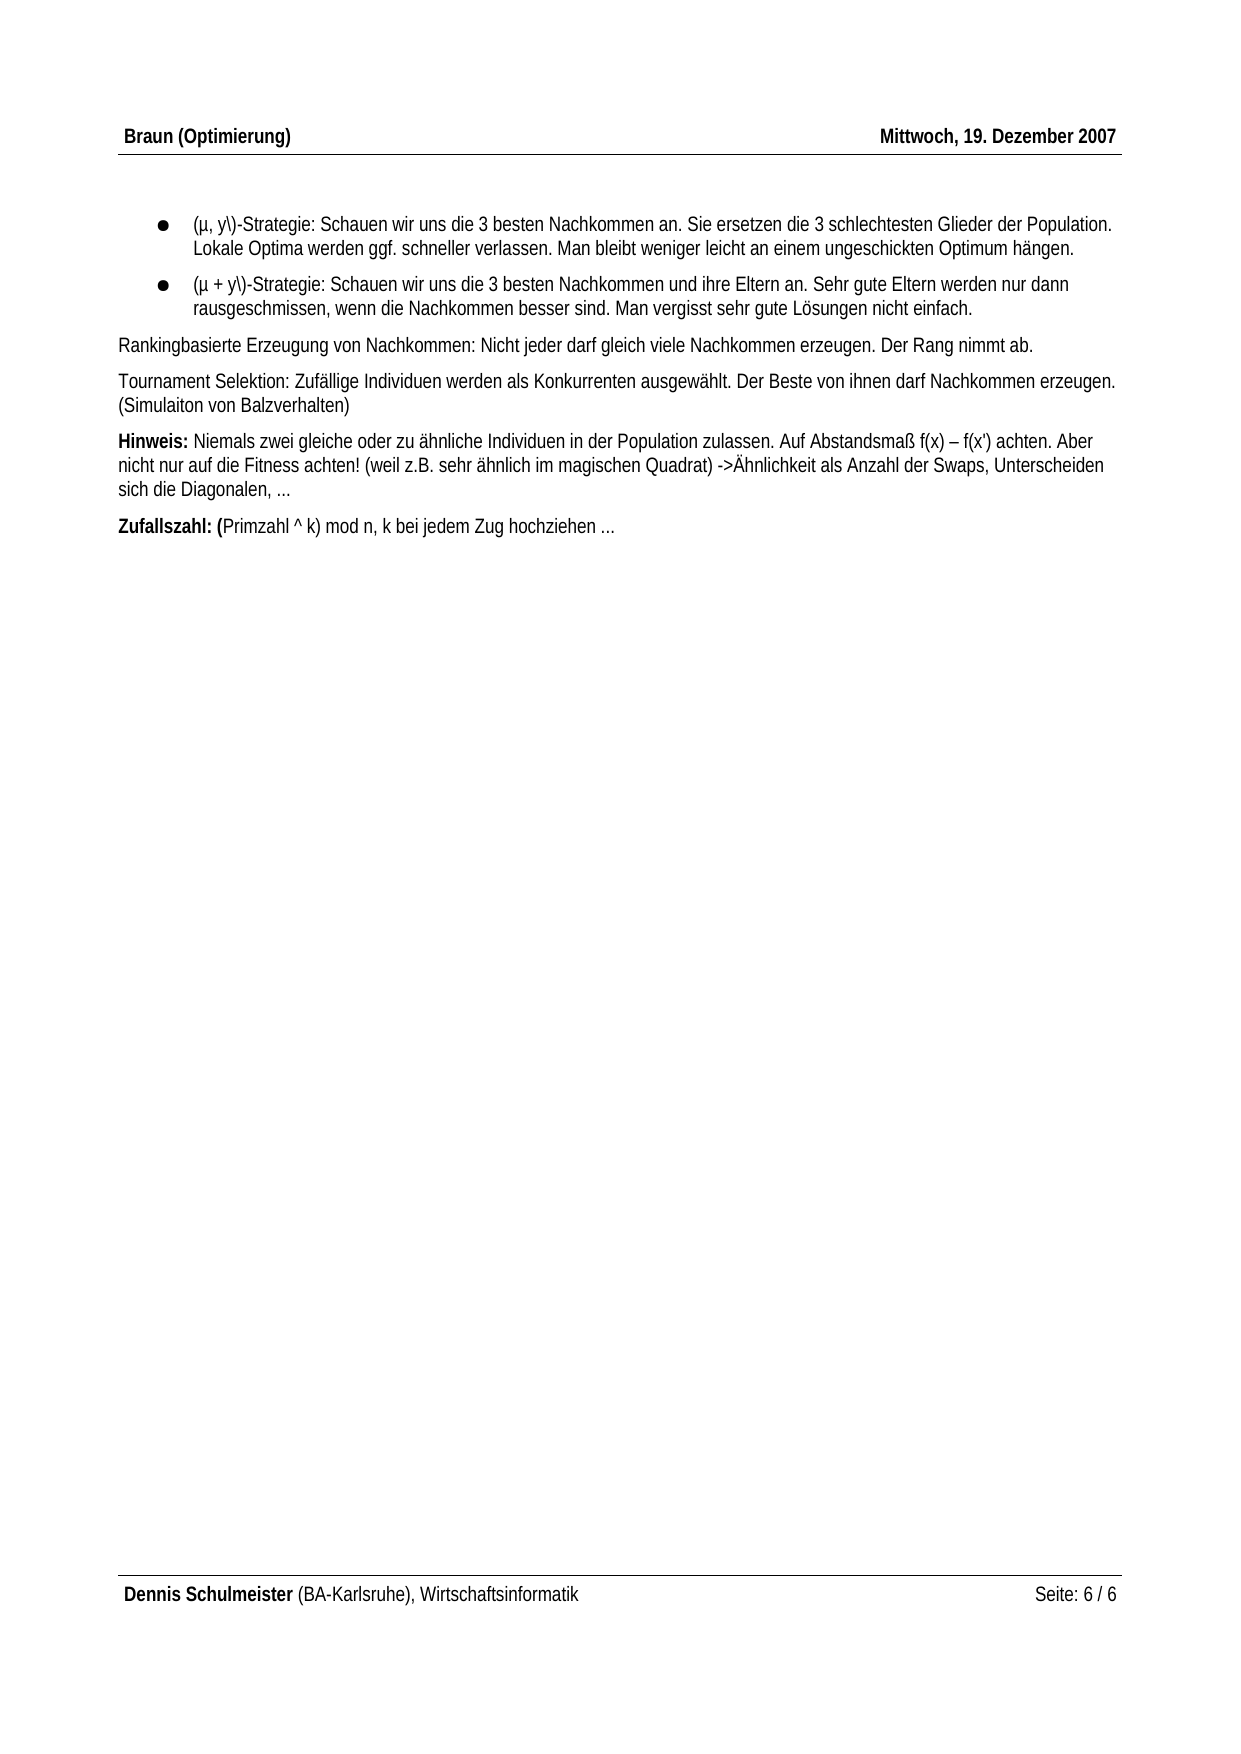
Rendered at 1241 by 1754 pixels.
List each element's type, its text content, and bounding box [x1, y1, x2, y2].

list (µ + y\)-Strategie: Schauen wir uns die 3 besten Nachkommen und ihre Eltern an. Sehr gute Eltern werden nur dann rausgeschmissen, wenn die Nachkommen besser sind. Man vergisst sehr gute Lösungen nicht einfach. [156, 272, 1122, 320]
list (µ, y\)-Strategie: Schauen wir uns die 3 besten Nachkommen an. Sie ersetzen die 3 schlechtesten Glieder der Population. Lokale Optima werden ggf. schneller verlassen. Man bleibt weniger leicht an einem ungeschickten Optimum hängen. [156, 212, 1122, 260]
text Hinweis: Niemals zwei gleiche oder zu ähnliche Individuen in der Population zulassen. Auf Abstandsmaß f(x) – f(x') achten. Aber nicht nur auf die Fitness achten! (weil z.B. sehr ähnlich im magischen Quadrat) ->Ähnlichkeit als Anzahl der Swaps, Unterscheiden sich die Diagonalen, ... [118, 429, 1122, 501]
text Tournament Selektion: Zufällige Individuen werden als Konkurrenten ausgewählt. Der Beste von ihnen darf Nachkommen erzeugen. (Simulaiton von Balzverhalten) [118, 369, 1122, 417]
text Zufallszahl: (Primzahl ^ k) mod n, k bei jedem Zug hochziehen ... [118, 514, 1122, 538]
text Rankingbasierte Erzeugung von Nachkommen: Nicht jeder darf gleich viele Nachkommen erzeugen. Der Rang nimmt ab. [118, 333, 1122, 357]
